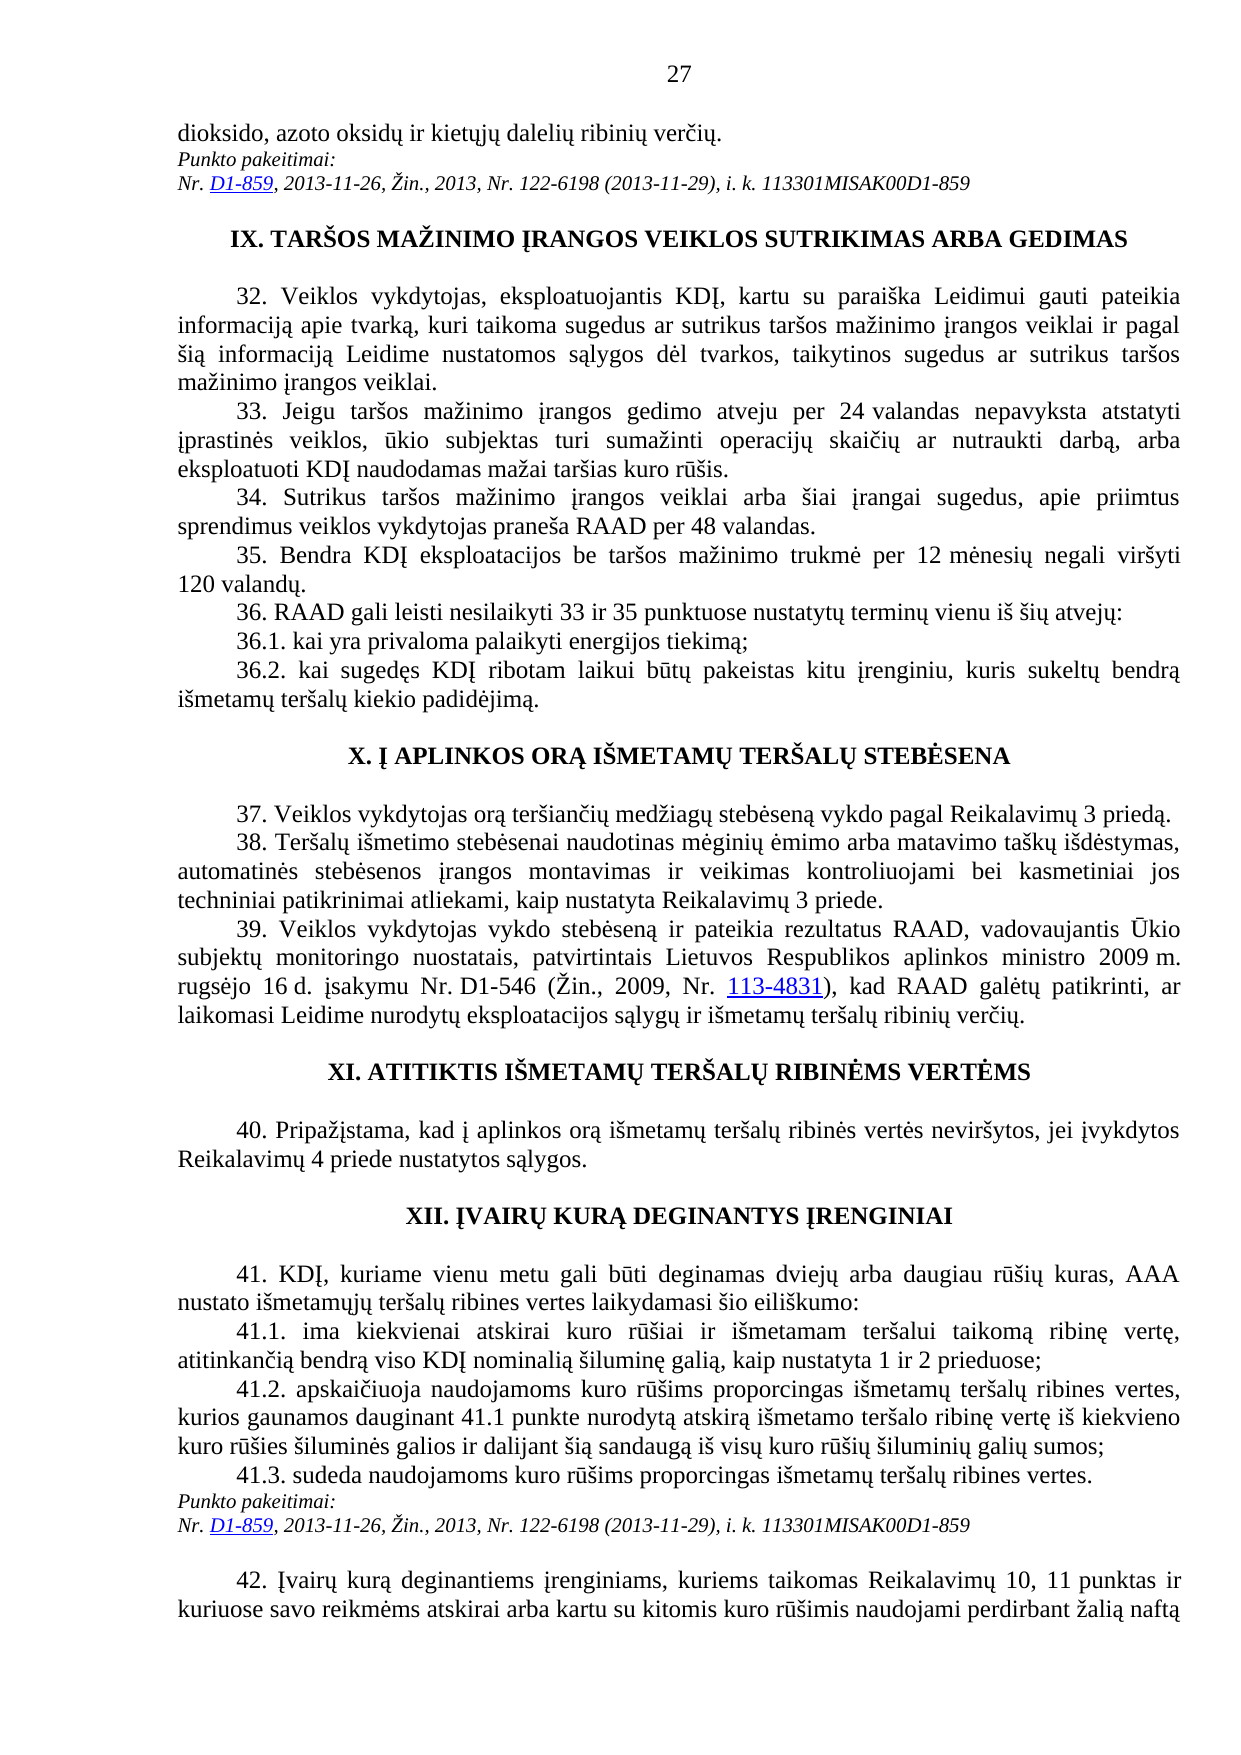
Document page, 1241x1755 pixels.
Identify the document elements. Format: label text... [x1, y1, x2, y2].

text 40. Pripažįstama, kad į aplinkos orą išmetamų teršalų ribinės vertės neviršytos, jei įvykdytos Reikalavimų 4 priede nustatytos sąlygos. [177, 1115, 1181, 1172]
text 38. Teršalų išmetimo stebėsenai naudotinas mėginių ėmimo arba matavimo taškų išdėstymas, automatinės stebėsenos įrangos montavimas ir veikimas kontroliuojami bei kasmetiniai jos techniniai patikrinimai atliekami, kaip nustatyta Reikalavimų 3 priede. [177, 827, 1181, 914]
text 41.3. sudeda naudojamoms kuro rūšims proporcingas išmetamų teršalų ribines vertes. [177, 1460, 1181, 1489]
text XI. ATITIKTIS IŠMETAMŲ TERŠALŲ RIBINĖMS VERTĖMS [177, 1057, 1181, 1086]
text 42. Įvairų kurą deginantiems įrenginiams, kuriems taikomas Reikalavimų 10, 11 punktas ir kuriuose savo reikmėms atskirai arba kartu su kitomis kuro rūšimis naudojami perdirbant žalią naftą [177, 1566, 1181, 1623]
text 36.2. kai sugedęs KDĮ ribotam laikui būtų pakeistas kitu įrenginiu, kuris sukeltų bendrą išmetamų teršalų kiekio padidėjimą. [177, 655, 1181, 712]
text 41.2. apskaičiuoja naudojamoms kuro rūšims proporcingas išmetamų teršalų ribines vertes, kurios gaunamos dauginant 41.1 punkte nurodytą atskirą išmetamo teršalo ribinę vertę iš kiekvieno kuro rūšies šiluminės galios ir dalijant šią sandaugą iš visų kuro rūšių šiluminių galių sumos; [177, 1374, 1181, 1460]
text Punkto pakeitimai: [177, 147, 1181, 171]
text X. Į APLINKOS ORĄ IŠMETAMŲ TERŠALŲ STEBĖSENA [177, 741, 1181, 770]
text 41.1. ima kiekvienai atskirai kuro rūšiai ir išmetamam teršalui taikomą ribinę vertę, atitinkančią bendrą viso KDĮ nominalią šiluminę galią, kaip nustatyta 1 ir 2 prieduose; [177, 1316, 1181, 1374]
text 35. Bendra KDĮ eksploatacijos be taršos mažinimo trukmė per 12 mėnesių negali viršyti 120 valandų. [177, 540, 1181, 597]
text 36.1. kai yra privaloma palaikyti energijos tiekimą; [177, 626, 1181, 655]
text 34. Sutrikus taršos mažinimo įrangos veiklai arba šiai įrangai sugedus, apie priimtus sprendimus veiklos vykdytojas praneša RAAD per 48 valandas. [177, 482, 1181, 540]
text 39. Veiklos vykdytojas vykdo stebėseną ir pateikia rezultatus RAAD, vadovaujantis Ūkio subjektų monitoringo nuostatais, patvirtintais Lietuvos Respublikos aplinkos ministro 2009 m. rugsėjo 16 d. įsakymu Nr. D1-546 (Žin., 2009, Nr. 113-4831), kad RAAD galėtų patikrinti, ar laikomasi Leidime nurodytų eksploatacijos sąlygų ir išmetamų teršalų ribinių verčių. [177, 914, 1181, 1029]
text 37. Veiklos vykdytojas orą teršiančių medžiagų stebėseną vykdo pagal Reikalavimų 3 priedą. [177, 799, 1181, 827]
text Nr. D1-859, 2013-11-26, Žin., 2013, Nr. 122-6198 (2013-11-29), i. k. 113301MISAK00D1-859 [177, 171, 1181, 195]
text 41. KDĮ, kuriame vienu metu gali būti deginamas dviejų arba daugiau rūšių kuras, AAA nustato išmetamųjų teršalų ribines vertes laikydamasi šio eiliškumo: [177, 1259, 1181, 1316]
text IX. TARŠOS MAŽINIMO ĮRANGOS VEIKLOS SUTRIKIMAS ARBA GEDIMAS [177, 224, 1181, 252]
text dioksido, azoto oksidų ir kietųjų dalelių ribinių verčių. [177, 118, 1181, 147]
text Nr. D1-859, 2013-11-26, Žin., 2013, Nr. 122-6198 (2013-11-29), i. k. 113301MISAK00D1-859 [177, 1513, 1181, 1537]
text 32. Veiklos vykdytojas, eksploatuojantis KDĮ, kartu su paraiška Leidimui gauti pateikia informaciją apie tvarką, kuri taikoma sugedus ar sutrikus taršos mažinimo įrangos veiklai ir pagal šią informaciją Leidime nustatomos sąlygos dėl tvarkos, taikytinos sugedus ar sutrikus taršos mažinimo įrangos veiklai. [177, 281, 1181, 396]
text 36. RAAD gali leisti nesilaikyti 33 ir 35 punktuose nustatytų terminų vienu iš šių atvejų: [177, 597, 1181, 626]
text XII. ĮVAIRŲ KURĄ DEGINANTYS ĮRENGINIAI [177, 1201, 1181, 1230]
text Punkto pakeitimai: [177, 1489, 1181, 1513]
text 33. Jeigu taršos mažinimo įrangos gedimo atveju per 24 valandas nepavyksta atstatyti įprastinės veiklos, ūkio subjektas turi sumažinti operacijų skaičių ar nutraukti darbą, arba eksploatuoti KDĮ naudodamas mažai taršias kuro rūšis. [177, 396, 1181, 482]
